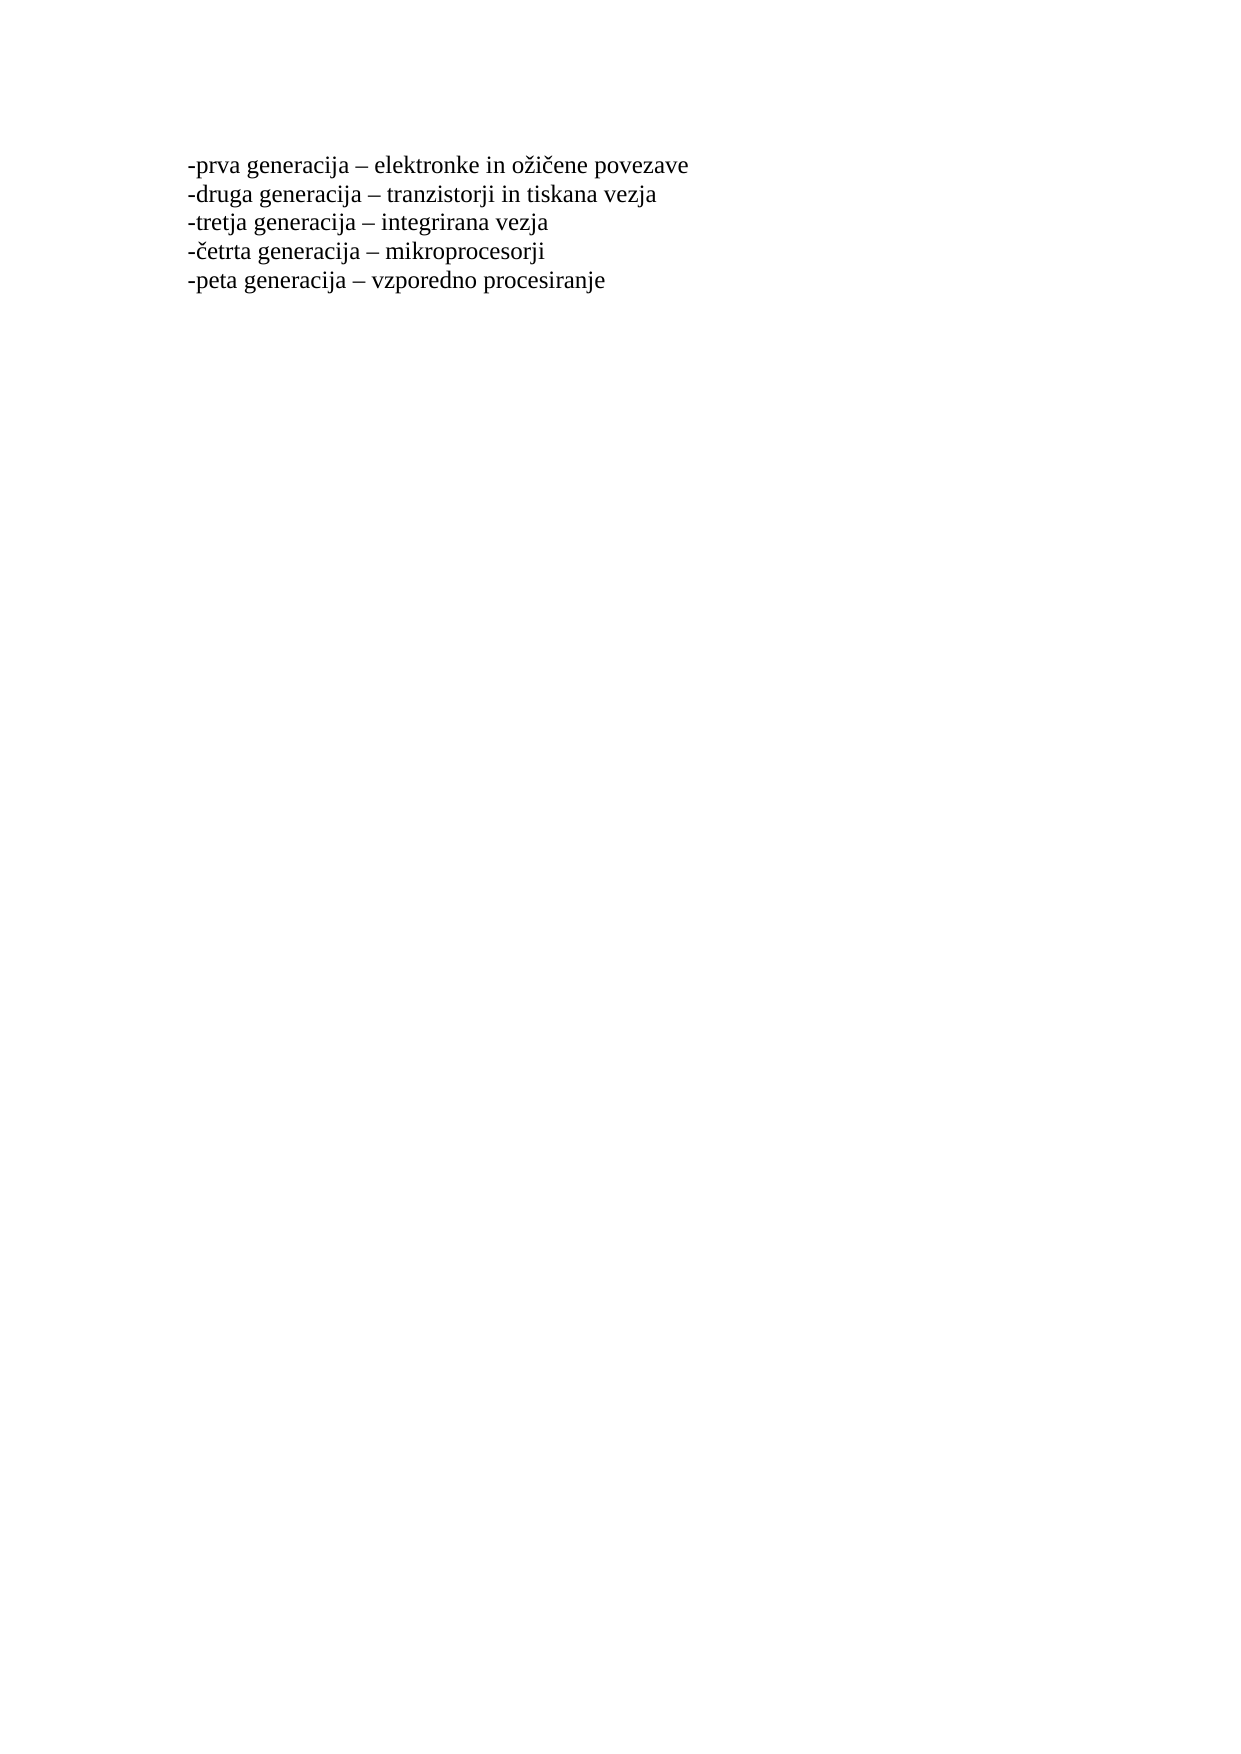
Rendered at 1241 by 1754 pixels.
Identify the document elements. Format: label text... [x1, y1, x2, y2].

text -prva generacija – elektronke in ožičene povezave [187, 150, 1053, 179]
text -druga generacija – tranzistorji in tiskana vezja [187, 179, 1053, 207]
text -tretja generacija – integrirana vezja [187, 207, 1053, 236]
text -četrta generacija – mikroprocesorji [187, 236, 1053, 265]
text -peta generacija – vzporedno procesiranje [187, 265, 1053, 294]
